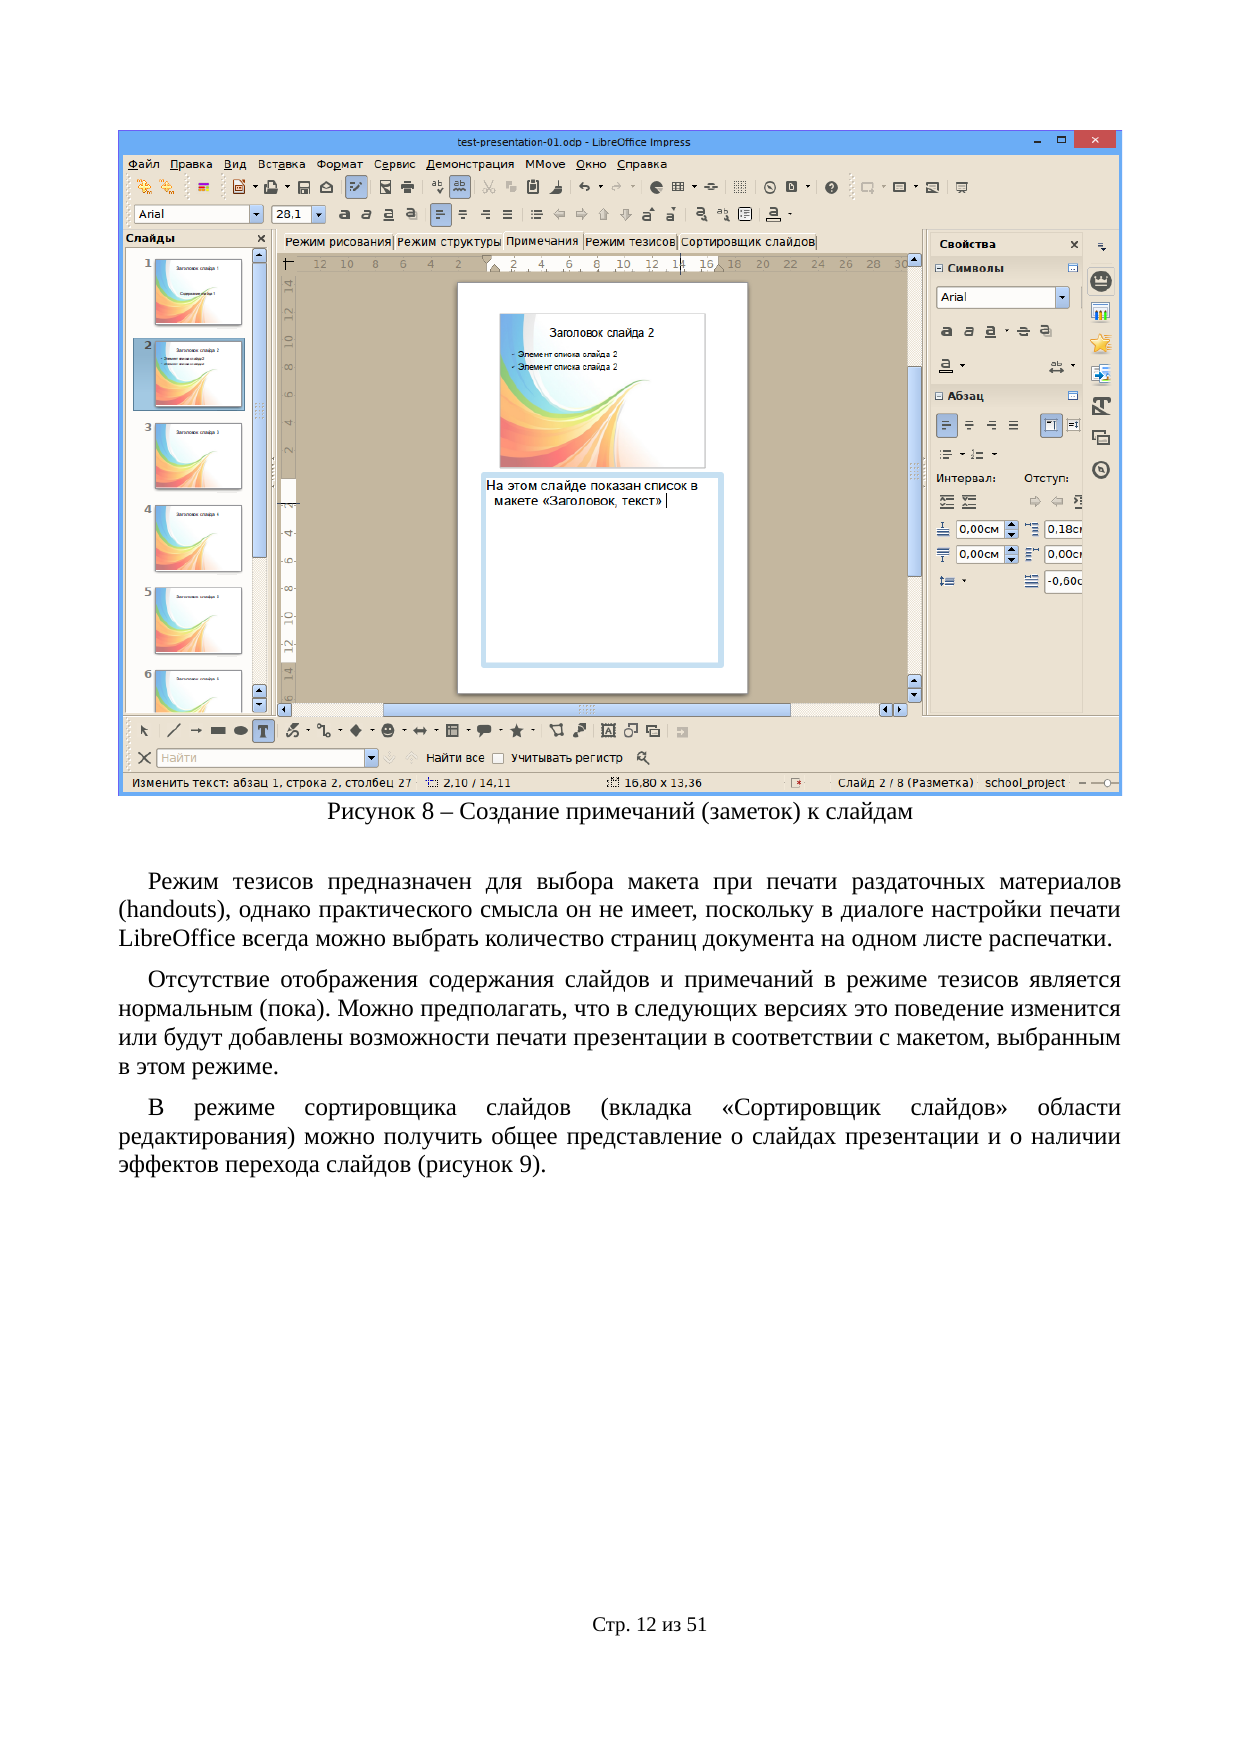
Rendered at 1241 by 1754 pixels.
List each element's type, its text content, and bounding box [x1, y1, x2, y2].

text Отсутствие отображения содержания слайдов и примечаний в режиме тезисов является нормальным (пока). Можно предполагать, что в следующих версиях это поведение изменится или будут добавлены возможности печати презентации в соответствии с макетом, выбранным в этом режиме. [118, 964, 1122, 1079]
text В режиме сортировщика слайдов (вкладка «Сортировщик слайдов» области редактирования) можно получить общее представление о слайдах презентации и о наличии эффектов перехода слайдов (рисунок 9). [118, 1092, 1122, 1178]
text Рисунок 8 – Создание примечаний (заметок) к слайдам [118, 796, 1122, 824]
text Режим тезисов предназначен для выбора макета при печати раздаточных материалов (handouts), однако практического смысла он не имеет, поскольку в диалоге настройки печати LibreOffice всегда можно выбрать количество страниц документа на одном листе распечатки. [118, 866, 1122, 952]
picture [118, 130, 1123, 796]
